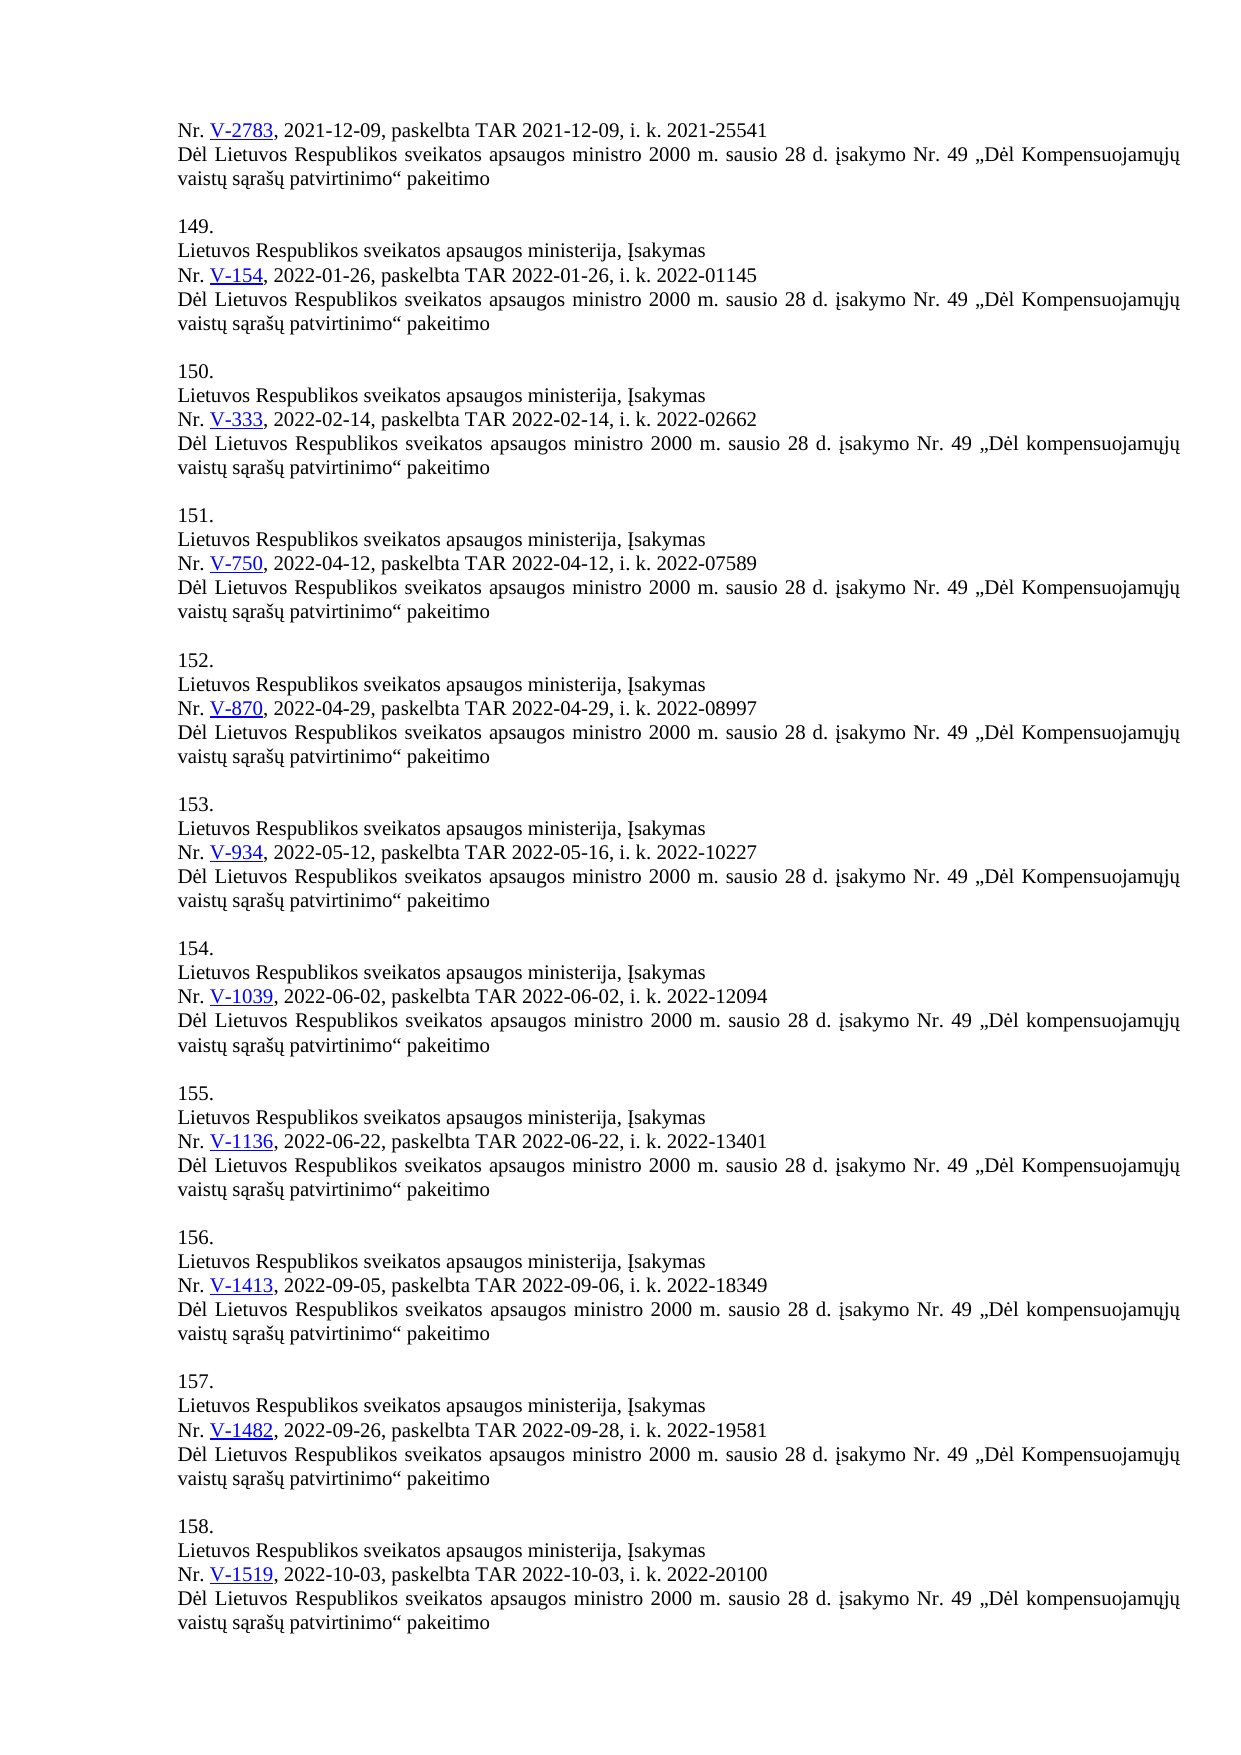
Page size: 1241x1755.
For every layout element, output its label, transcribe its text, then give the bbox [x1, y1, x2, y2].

text Nr. V-1136, 2022-06-22, paskelbta TAR 2022-06-22, i. k. 2022-13401 [177, 1129, 1181, 1153]
text Dėl Lietuvos Respublikos sveikatos apsaugos ministro 2000 m. sausio 28 d. įsakymo Nr. 49 „Dėl kompensuojamųjų vaistų sąrašų patvirtinimo“ pakeitimo [177, 1297, 1181, 1345]
text Dėl Lietuvos Respublikos sveikatos apsaugos ministro 2000 m. sausio 28 d. įsakymo Nr. 49 „Dėl Kompensuojamųjų vaistų sąrašų patvirtinimo“ pakeitimo [177, 864, 1181, 912]
text Lietuvos Respublikos sveikatos apsaugos ministerija, Įsakymas [177, 238, 1181, 262]
text 155. [177, 1081, 1181, 1105]
text Dėl Lietuvos Respublikos sveikatos apsaugos ministro 2000 m. sausio 28 d. įsakymo Nr. 49 „Dėl kompensuojamųjų vaistų sąrašų patvirtinimo“ pakeitimo [177, 1008, 1181, 1057]
text Nr. V-2783, 2021-12-09, paskelbta TAR 2021-12-09, i. k. 2021-25541 [177, 118, 1181, 142]
text Lietuvos Respublikos sveikatos apsaugos ministerija, Įsakymas [177, 527, 1181, 551]
text Lietuvos Respublikos sveikatos apsaugos ministerija, Įsakymas [177, 672, 1181, 696]
text Nr. V-1519, 2022-10-03, paskelbta TAR 2022-10-03, i. k. 2022-20100 [177, 1562, 1181, 1586]
text Nr. V-333, 2022-02-14, paskelbta TAR 2022-02-14, i. k. 2022-02662 [177, 407, 1181, 431]
text Lietuvos Respublikos sveikatos apsaugos ministerija, Įsakymas [177, 1105, 1181, 1129]
text Dėl Lietuvos Respublikos sveikatos apsaugos ministro 2000 m. sausio 28 d. įsakymo Nr. 49 „Dėl kompensuojamųjų vaistų sąrašų patvirtinimo“ pakeitimo [177, 1586, 1181, 1634]
text 154. [177, 936, 1181, 960]
text Dėl Lietuvos Respublikos sveikatos apsaugos ministro 2000 m. sausio 28 d. įsakymo Nr. 49 „Dėl Kompensuojamųjų vaistų sąrašų patvirtinimo“ pakeitimo [177, 720, 1181, 768]
text Nr. V-750, 2022-04-12, paskelbta TAR 2022-04-12, i. k. 2022-07589 [177, 551, 1181, 575]
text 150. [177, 359, 1181, 383]
text Dėl Lietuvos Respublikos sveikatos apsaugos ministro 2000 m. sausio 28 d. įsakymo Nr. 49 „Dėl Kompensuojamųjų vaistų sąrašų patvirtinimo“ pakeitimo [177, 1442, 1181, 1490]
text Dėl Lietuvos Respublikos sveikatos apsaugos ministro 2000 m. sausio 28 d. įsakymo Nr. 49 „Dėl Kompensuojamųjų vaistų sąrašų patvirtinimo“ pakeitimo [177, 142, 1181, 190]
text 158. [177, 1514, 1181, 1538]
text Nr. V-154, 2022-01-26, paskelbta TAR 2022-01-26, i. k. 2022-01145 [177, 262, 1181, 287]
text Nr. V-934, 2022-05-12, paskelbta TAR 2022-05-16, i. k. 2022-10227 [177, 840, 1181, 864]
text Dėl Lietuvos Respublikos sveikatos apsaugos ministro 2000 m. sausio 28 d. įsakymo Nr. 49 „Dėl Kompensuojamųjų vaistų sąrašų patvirtinimo“ pakeitimo [177, 575, 1181, 623]
text Dėl Lietuvos Respublikos sveikatos apsaugos ministro 2000 m. sausio 28 d. įsakymo Nr. 49 „Dėl Kompensuojamųjų vaistų sąrašų patvirtinimo“ pakeitimo [177, 1153, 1181, 1201]
text Nr. V-1039, 2022-06-02, paskelbta TAR 2022-06-02, i. k. 2022-12094 [177, 984, 1181, 1008]
text Dėl Lietuvos Respublikos sveikatos apsaugos ministro 2000 m. sausio 28 d. įsakymo Nr. 49 „Dėl Kompensuojamųjų vaistų sąrašų patvirtinimo“ pakeitimo [177, 287, 1181, 335]
text Dėl Lietuvos Respublikos sveikatos apsaugos ministro 2000 m. sausio 28 d. įsakymo Nr. 49 „Dėl kompensuojamųjų vaistų sąrašų patvirtinimo“ pakeitimo [177, 431, 1181, 479]
text Lietuvos Respublikos sveikatos apsaugos ministerija, Įsakymas [177, 1538, 1181, 1562]
text Lietuvos Respublikos sveikatos apsaugos ministerija, Įsakymas [177, 960, 1181, 984]
text 149. [177, 214, 1181, 238]
text Nr. V-1482, 2022-09-26, paskelbta TAR 2022-09-28, i. k. 2022-19581 [177, 1417, 1181, 1442]
text 156. [177, 1225, 1181, 1249]
text 153. [177, 792, 1181, 816]
text Nr. V-1413, 2022-09-05, paskelbta TAR 2022-09-06, i. k. 2022-18349 [177, 1273, 1181, 1297]
text Nr. V-870, 2022-04-29, paskelbta TAR 2022-04-29, i. k. 2022-08997 [177, 696, 1181, 720]
text 152. [177, 647, 1181, 672]
text Lietuvos Respublikos sveikatos apsaugos ministerija, Įsakymas [177, 383, 1181, 407]
text 151. [177, 503, 1181, 527]
text Lietuvos Respublikos sveikatos apsaugos ministerija, Įsakymas [177, 1249, 1181, 1273]
text Lietuvos Respublikos sveikatos apsaugos ministerija, Įsakymas [177, 816, 1181, 840]
text 157. [177, 1369, 1181, 1393]
text Lietuvos Respublikos sveikatos apsaugos ministerija, Įsakymas [177, 1393, 1181, 1417]
